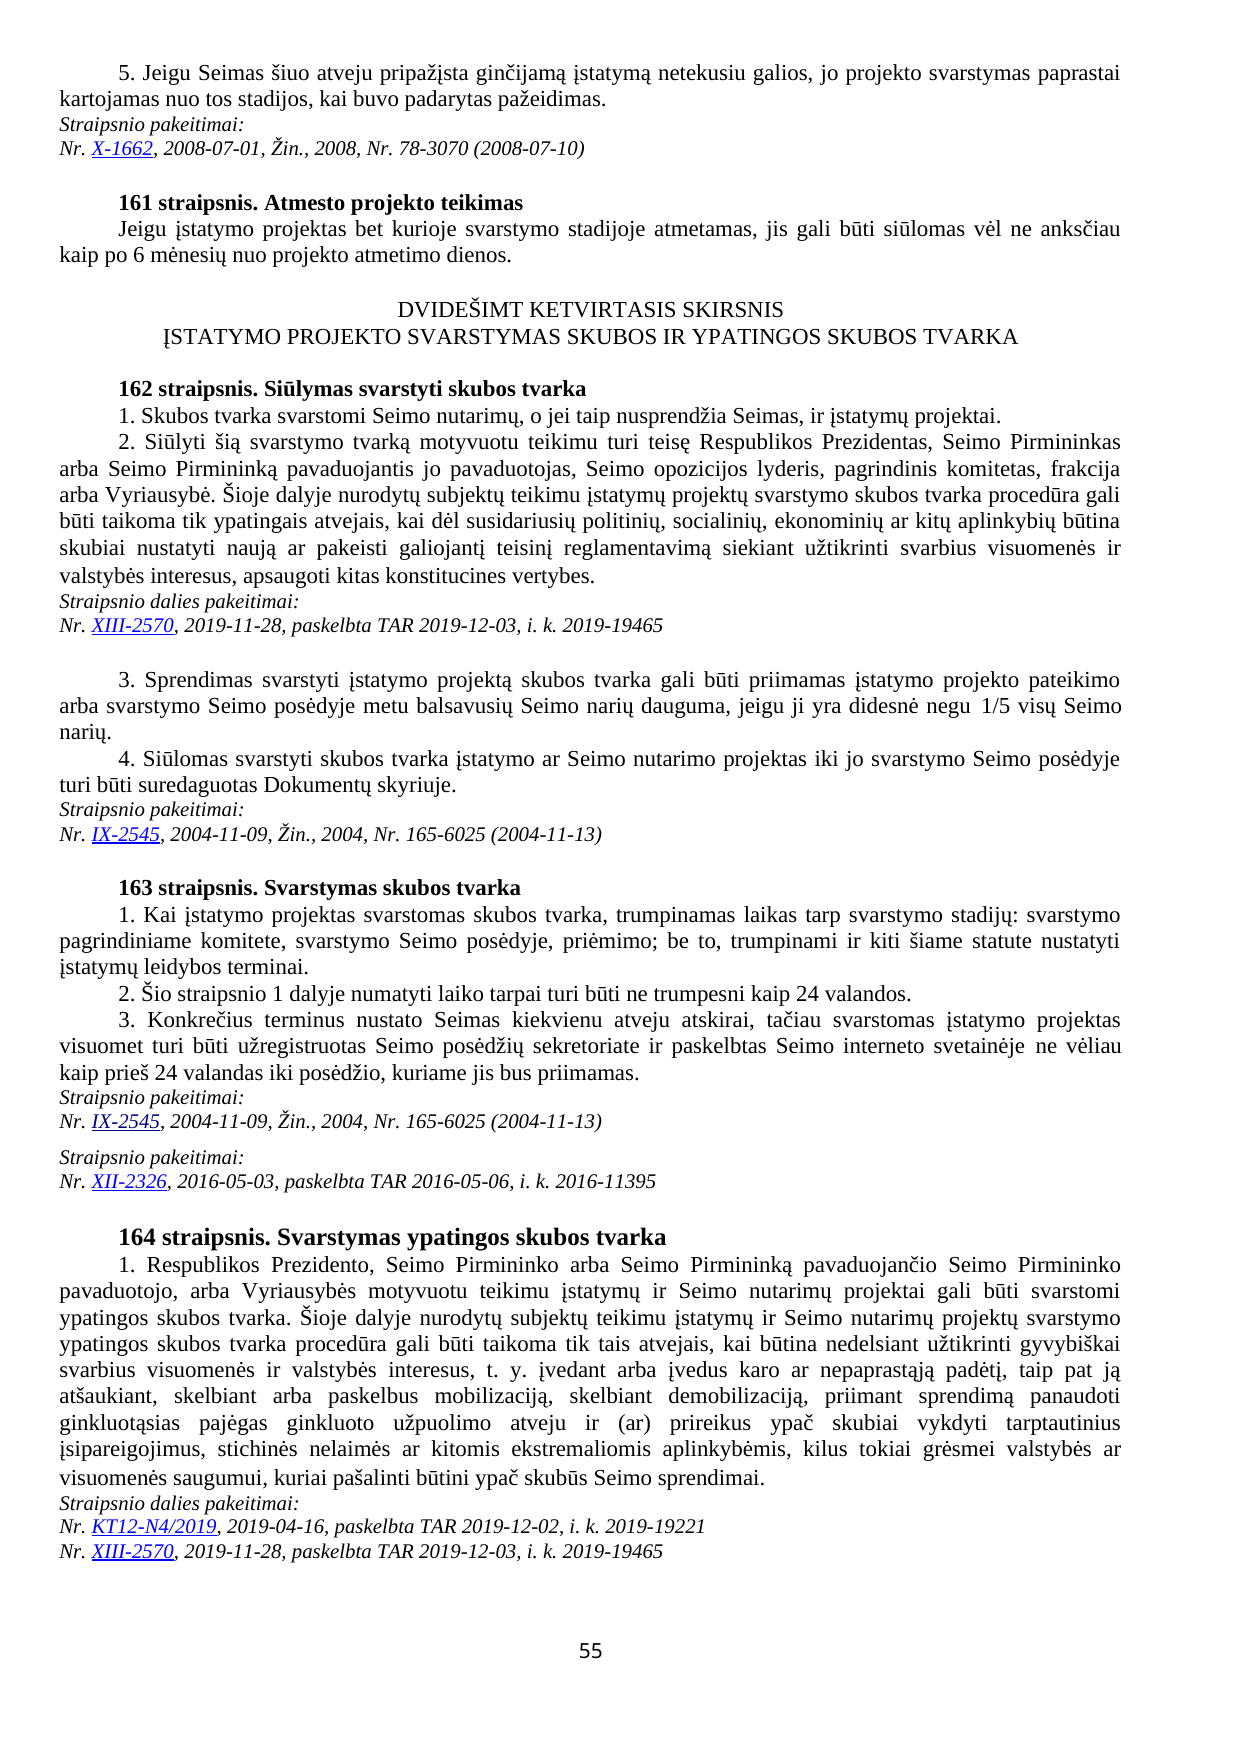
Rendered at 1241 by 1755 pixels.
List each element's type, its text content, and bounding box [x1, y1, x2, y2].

text Straipsnio pakeitimai: [59, 1145, 1122, 1169]
text 161 straipsnis. Atmesto projekto teikimas [59, 189, 1122, 215]
text 1. Skubos tvarka svarstomi Seimo nutarimų, o jei taip nusprendžia Seimas, ir įstatymų projektai. [59, 402, 1122, 428]
text 163 straipsnis. Svarstymas skubos tvarka [59, 874, 1122, 901]
text 4. Siūlomas svarstyti skubos tvarka įstatymo ar Seimo nutarimo projektas iki jo svarstymo Seimo posėdyje turi būti suredaguotas Dokumentų skyriuje. [59, 745, 1122, 797]
text Straipsnio pakeitimai: [59, 797, 1122, 821]
text Straipsnio dalies pakeitimai: [59, 589, 1122, 613]
text 164 straipsnis. Svarstymas ypatingos skubos tvarka [59, 1222, 1122, 1251]
text 1. Kai įstatymo projektas svarstomas skubos tvarka, trumpinamas laikas tarp svarstymo stadijų: svarstymo pagrindiniame komitete, svarstymo Seimo posėdyje, priėmimo; be to, trumpinami ir kiti šiame statute nustatyti įstatymų leidybos terminai. [59, 901, 1122, 980]
text Straipsnio pakeitimai: [59, 112, 1122, 136]
text 162 straipsnis. Siūlymas svarstyti skubos tvarka [59, 376, 1122, 402]
text Jeigu įstatymo projektas bet kurioje svarstymo stadijoje atmetamas, jis gali būti siūlomas vėl ne anksčiau kaip po 6 mėnesių nuo projekto atmetimo dienos. [59, 215, 1122, 268]
text 3. Sprendimas svarstyti įstatymo projektą skubos tvarka gali būti priimamas įstatymo projekto pateikimo arba svarstymo Seimo posėdyje metu balsavusių Seimo narių dauguma, jeigu ji yra didesnė negu 1/5 visų Seimo narių. [59, 666, 1122, 745]
text Nr. XII-2326, 2016-05-03, paskelbta TAR 2016-05-06, i. k. 2016-11395 [59, 1169, 1122, 1193]
text Nr. X-1662, 2008-07-01, Žin., 2008, Nr. 78-3070 (2008-07-10) [59, 136, 1122, 160]
text 3. Konkrečius terminus nustato Seimas kiekvienu atveju atskirai, tačiau svarstomas įstatymo projektas visuomet turi būti užregistruotas Seimo posėdžių sekretoriate ir paskelbtas Seimo interneto svetainėje ne vėliau kaip prieš 24 valandas iki posėdžio, kuriame jis bus priimamas. [59, 1006, 1122, 1085]
text Nr. KT12-N4/2019, 2019-04-16, paskelbta TAR 2019-12-02, i. k. 2019-19221 [59, 1514, 1122, 1538]
text DVIDEŠIMT KETVIRTASIS SKIRSNIS [59, 296, 1122, 323]
text 2. Šio straipsnio 1 dalyje numatyti laiko tarpai turi būti ne trumpesni kaip 24 valandos. [59, 980, 1122, 1006]
text 2. Siūlyti šią svarstymo tvarką motyvuotu teikimu turi teisę Respublikos Prezidentas, Seimo Pirmininkas arba Seimo Pirmininką pavaduojantis jo pavaduotojas, Seimo opozicijos lyderis, pagrindinis komitetas, frakcija arba Vyriausybė. Šioje dalyje nurodytų subjektų teikimu įstatymų projektų svarstymo skubos tvarka procedūra gali būti taikoma tik ypatingais atvejais, kai dėl susidariusių politinių, socialinių, ekonominių ar kitų aplinkybių būtina skubiai nustatyti naują ar pakeisti galiojantį teisinį reglamentavimą siekiant užtikrinti svarbius visuomenės ir valstybės interesus, apsaugoti kitas konstitucines vertybes. [59, 428, 1122, 589]
text Nr. IX-2545, 2004-11-09, Žin., 2004, Nr. 165-6025 (2004-11-13) [59, 1109, 1122, 1133]
text Nr. XIII-2570, 2019-11-28, paskelbta TAR 2019-12-03, i. k. 2019-19465 [59, 1538, 1122, 1563]
text ĮSTATYMO PROJEKTO SVARSTYMAS SKUBOS IR YPATINGOS SKUBOS TVARKA [59, 323, 1122, 349]
text Nr. XIII-2570, 2019-11-28, paskelbta TAR 2019-12-03, i. k. 2019-19465 [59, 613, 1122, 637]
text Nr. IX-2545, 2004-11-09, Žin., 2004, Nr. 165-6025 (2004-11-13) [59, 821, 1122, 846]
text 5. Jeigu Seimas šiuo atveju pripažįsta ginčijamą įstatymą netekusiu galios, jo projekto svarstymas paprastai kartojamas nuo tos stadijos, kai buvo padarytas pažeidimas. [59, 59, 1122, 112]
text 1. Respublikos Prezidento, Seimo Pirmininko arba Seimo Pirmininką pavaduojančio Seimo Pirmininko pavaduotojo, arba Vyriausybės motyvuotu teikimu įstatymų ir Seimo nutarimų projektai gali būti svarstomi ypatingos skubos tvarka. Šioje dalyje nurodytų subjektų teikimu įstatymų ir Seimo nutarimų projektų svarstymo ypatingos skubos tvarka procedūra gali būti taikoma tik tais atvejais, kai būtina nedelsiant užtikrinti gyvybiškai svarbius visuomenės ir valstybės interesus, t. y. įvedant arba įvedus karo ar nepaprastąją padėtį, taip pat ją atšaukiant, skelbiant arba paskelbus mobilizaciją, skelbiant demobilizaciją, priimant sprendimą panaudoti ginkluotąsias pajėgas ginkluoto užpuolimo atveju ir (ar) prireikus ypač skubiai vykdyti tarptautinius įsipareigojimus, stichinės nelaimės ar kitomis ekstremaliomis aplinkybėmis, kilus tokiai grėsmei valstybės ar visuomenės saugumui, kuriai pašalinti būtini ypač skubūs Seimo sprendimai. [59, 1251, 1122, 1490]
text Straipsnio pakeitimai: [59, 1085, 1122, 1109]
text Straipsnio dalies pakeitimai: [59, 1490, 1122, 1514]
